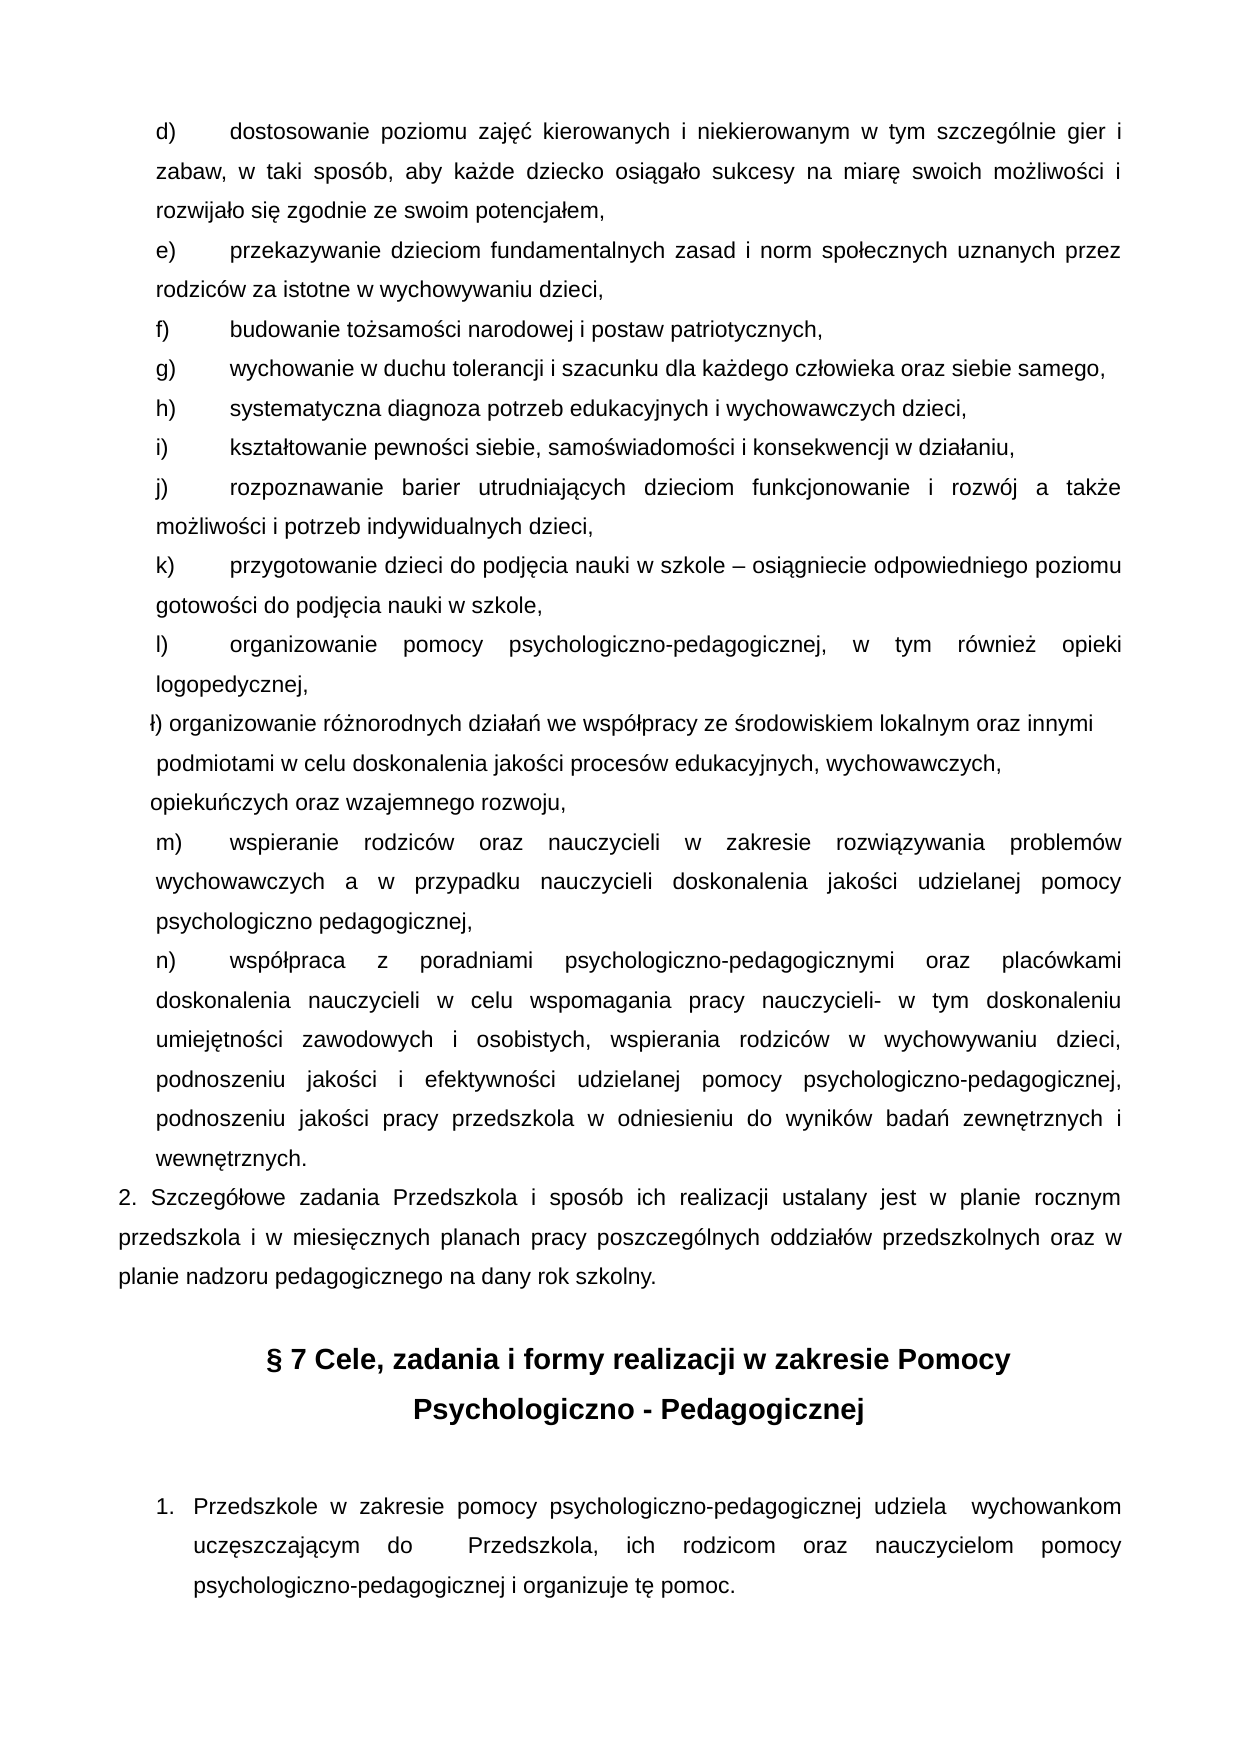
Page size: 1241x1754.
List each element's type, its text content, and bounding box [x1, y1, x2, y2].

list Przedszkole w zakresie pomocy psychologiczno-pedagogicznej udziela wychowankom uczęszczającym do Przedszkola, ich rodzicom oraz nauczycielom pomocy psychologiczno-pedagogicznej i organizuje tę pomoc. [156, 1493, 1122, 1598]
list rozpoznawanie barier utrudniających dzieciom funkcjonowanie i rozwój a także możliwości i potrzeb indywidualnych dzieci, [156, 473, 1122, 539]
text podmiotami w celu doskonalenia jakości procesów edukacyjnych, wychowawczych, [118, 750, 1122, 776]
list wspieranie rodziców oraz nauczycieli w zakresie rozwiązywania problemów wychowawczych a w przypadku nauczycieli doskonalenia jakości udzielanej pomocy psychologiczno pedagogicznej, [156, 829, 1122, 934]
text § 7 Cele, zadania i formy realizacji w zakresie Pomocy Psychologiczno - Pedagogicznej [156, 1342, 1122, 1426]
list przygotowanie dzieci do podjęcia nauki w szkole – osiągniecie odpowiedniego poziomu gotowości do podjęcia nauki w szkole, [156, 552, 1122, 618]
text ł) organizowanie różnorodnych działań we współpracy ze środowiskiem lokalnym oraz innymi [118, 710, 1122, 737]
list systematyczna diagnoza potrzeb edukacyjnych i wychowawczych dzieci, [156, 394, 1122, 421]
text opiekuńczych oraz wzajemnego rozwoju, [118, 789, 1122, 816]
list kształtowanie pewności siebie, samoświadomości i konsekwencji w działaniu, [156, 434, 1122, 460]
list przekazywanie dzieciom fundamentalnych zasad i norm społecznych uznanych przez rodziców za istotne w wychowywaniu dzieci, [156, 237, 1122, 302]
list budowanie tożsamości narodowej i postaw patriotycznych, [156, 316, 1122, 342]
list współpraca z poradniami psychologiczno-pedagogicznymi oraz placówkami doskonalenia nauczycieli w celu wspomagania pracy nauczycieli- w tym doskonaleniu umiejętności zawodowych i osobistych, wspierania rodziców w wychowywaniu dzieci, podnoszeniu jakości i efektywności udzielanej pomocy psychologiczno-pedagogicznej, podnoszeniu jakości pracy przedszkola w odniesieniu do wyników badań zewnętrznych i wewnętrznych. [156, 947, 1122, 1171]
list dostosowanie poziomu zajęć kierowanych i niekierowanym w tym szczególnie gier i zabaw, w taki sposób, aby każde dziecko osiągało sukcesy na miarę swoich możliwości i rozwijało się zgodnie ze swoim potencjałem, [156, 118, 1122, 223]
list organizowanie pomocy psychologiczno-pedagogicznej, w tym również opieki logopedycznej, [156, 631, 1122, 697]
text 2. Szczegółowe zadania Przedszkola i sposób ich realizacji ustalany jest w planie rocznym przedszkola i w miesięcznych planach pracy poszczególnych oddziałów przedszkolnych oraz w planie nadzoru pedagogicznego na dany rok szkolny. [118, 1184, 1122, 1289]
list wychowanie w duchu tolerancji i szacunku dla każdego człowieka oraz siebie samego, [156, 355, 1122, 381]
